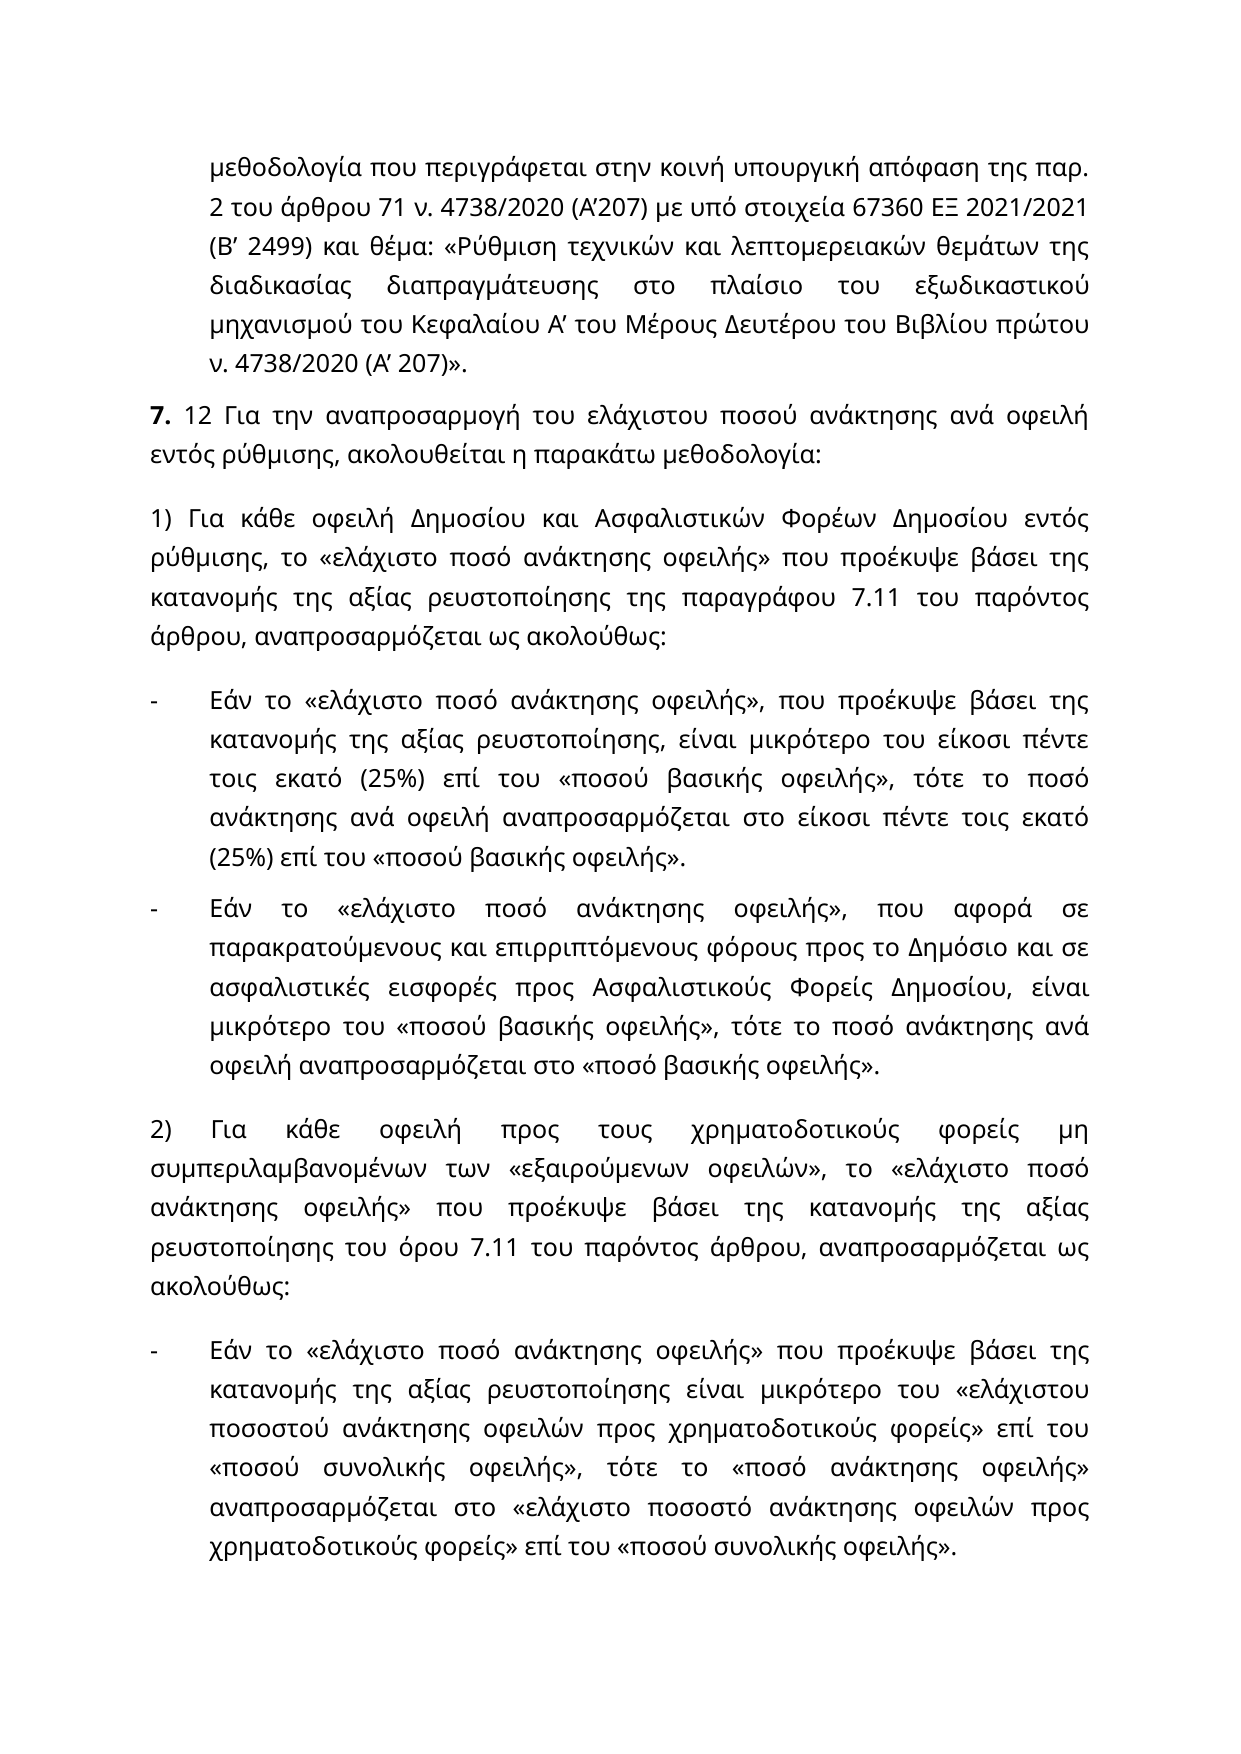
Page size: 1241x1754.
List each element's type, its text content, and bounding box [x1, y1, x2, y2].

text 2) Για κάθε οφειλή προς τους χρηματοδοτικούς φορείς μη συμπεριλαμβανομένων των «εξαιρούμενων οφειλών», το «ελάχιστο ποσό ανάκτησης οφειλής» που προέκυψε βάσει της κατανομής της αξίας ρευστοποίησης του όρου 7.11 του παρόντος άρθρου, αναπροσαρμόζεται ως ακολούθως: [150, 1112, 1090, 1302]
list - Εάν το «ελάχιστο ποσό ανάκτησης οφειλής» που προέκυψε βάσει της κατανομής της αξίας ρευστοποίησης είναι μικρότερο του «ελάχιστου ποσοστού ανάκτησης οφειλών προς χρηματοδοτικούς φορείς» επί του «ποσού συνολικής οφειλής», τότε το «ποσό ανάκτησης οφειλής» αναπροσαρμόζεται στο «ελάχιστο ποσοστό ανάκτησης οφειλών προς χρηματοδοτικούς φορείς» επί του «ποσού συνολικής οφειλής». [150, 1332, 1090, 1562]
list - Εάν το «ελάχιστο ποσό ανάκτησης οφειλής», που αφορά σε παρακρατούμενους και επιρριπτόμενους φόρους προς το Δημόσιο και σε ασφαλιστικές εισφορές προς Ασφαλιστικούς Φορείς Δημοσίου, είναι μικρότερο του «ποσού βασικής οφειλής», τότε το ποσό ανάκτησης ανά οφειλή αναπροσαρμόζεται στο «ποσό βασικής οφειλής». [150, 891, 1090, 1082]
list μεθοδολογία που περιγράφεται στην κοινή υπουργική απόφαση της παρ. 2 του άρθρου 71 ν. 4738/2020 (Α’207) με υπό στοιχεία 67360 ΕΞ 2021/2021 (Β’ 2499) και θέμα: «Ρύθμιση τεχνικών και λεπτομερειακών θεμάτων της διαδικασίας διαπραγμάτευσης στο πλαίσιο του εξωδικαστικού μηχανισμού του Κεφαλαίου Α’ του Μέρους Δευτέρου του Βιβλίου πρώτου ν. 4738/2020 (Α’ 207)». [150, 150, 1090, 380]
text 1) Για κάθε οφειλή Δημοσίου και Ασφαλιστικών Φορέων Δημοσίου εντός ρύθμισης, το «ελάχιστο ποσό ανάκτησης οφειλής» που προέκυψε βάσει της κατανομής της αξίας ρευστοποίησης της παραγράφου 7.11 του παρόντος άρθρου, αναπροσαρμόζεται ως ακολούθως: [150, 501, 1090, 652]
list - Εάν το «ελάχιστο ποσό ανάκτησης οφειλής», που προέκυψε βάσει της κατανομής της αξίας ρευστοποίησης, είναι μικρότερο του είκοσι πέντε τοις εκατό (25%) επί του «ποσού βασικής οφειλής», τότε το ποσό ανάκτησης ανά οφειλή αναπροσαρμόζεται στο είκοσι πέντε τοις εκατό (25%) επί του «ποσού βασικής οφειλής». [150, 682, 1090, 873]
text 7. 12 Για την αναπροσαρμογή του ελάχιστου ποσού ανάκτησης ανά οφειλή εντός ρύθμισης, ακολουθείται η παρακάτω μεθοδολογία: [150, 397, 1090, 471]
